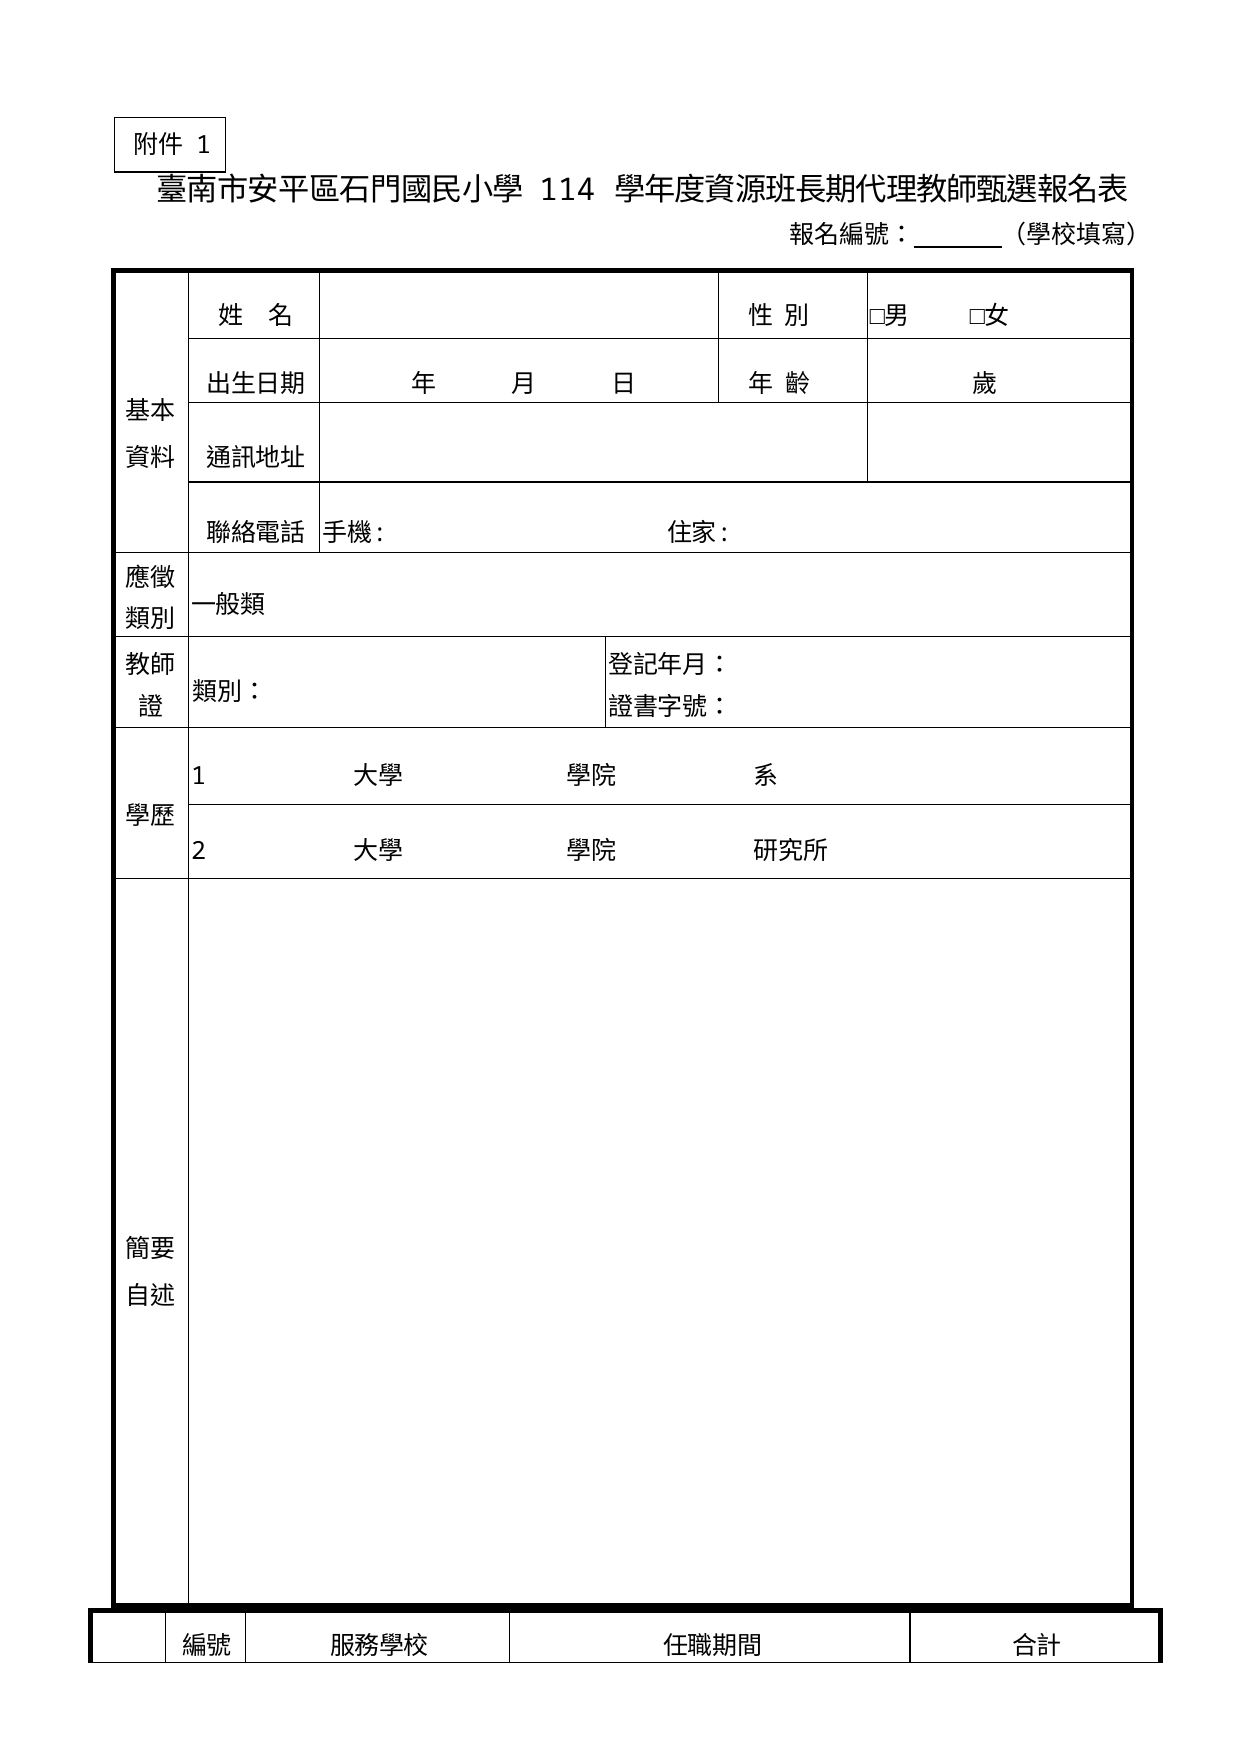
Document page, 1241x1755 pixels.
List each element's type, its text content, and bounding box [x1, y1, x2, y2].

table_cell 學歷 [116, 728, 188, 877]
table_header [93, 1613, 165, 1662]
table_header 性 別 [719, 273, 867, 337]
text 附件 1 [133, 124, 225, 161]
table_header 任職期間 [510, 1613, 909, 1662]
table_cell [320, 403, 867, 481]
table_cell 年 齡 [719, 339, 867, 402]
table_cell 通訊地址 [189, 403, 319, 481]
table_header 編號 [166, 1613, 245, 1662]
table_header [320, 273, 718, 337]
table_header 姓 名 [189, 273, 319, 337]
table_cell 一般類 [189, 553, 1130, 636]
table_cell 年 月 日 [320, 339, 718, 402]
table_cell 聯絡電話 [189, 483, 319, 552]
table_cell 出生日期 [189, 339, 319, 402]
text 報名編號： （學校填寫） [789, 215, 1188, 251]
table_cell [868, 403, 1130, 481]
table_header 合計 [911, 1613, 1158, 1662]
table_cell 類別： [189, 637, 605, 727]
table_cell 登記年月：證書字號： [606, 637, 1130, 727]
table_cell 1 大學 學院 系 [189, 728, 1130, 804]
table_cell 簡要自述 [116, 879, 188, 1603]
table_cell 手機: 住家: [320, 483, 1130, 552]
table_cell 教師證 [116, 637, 188, 727]
table_header 服務學校 [246, 1613, 509, 1662]
table_header 基本資料 [116, 273, 188, 552]
table_cell 歲 [868, 339, 1130, 402]
table_header □男 □女 [868, 273, 1130, 337]
table_cell [189, 879, 1130, 1603]
table_cell 2 大學 學院 研究所 [189, 805, 1130, 877]
table_cell 應徵類別 [116, 553, 188, 636]
text 臺南市安平區石門國民小學 114 學年度資源班長期代理教師甄選報名表 [156, 173, 1188, 207]
